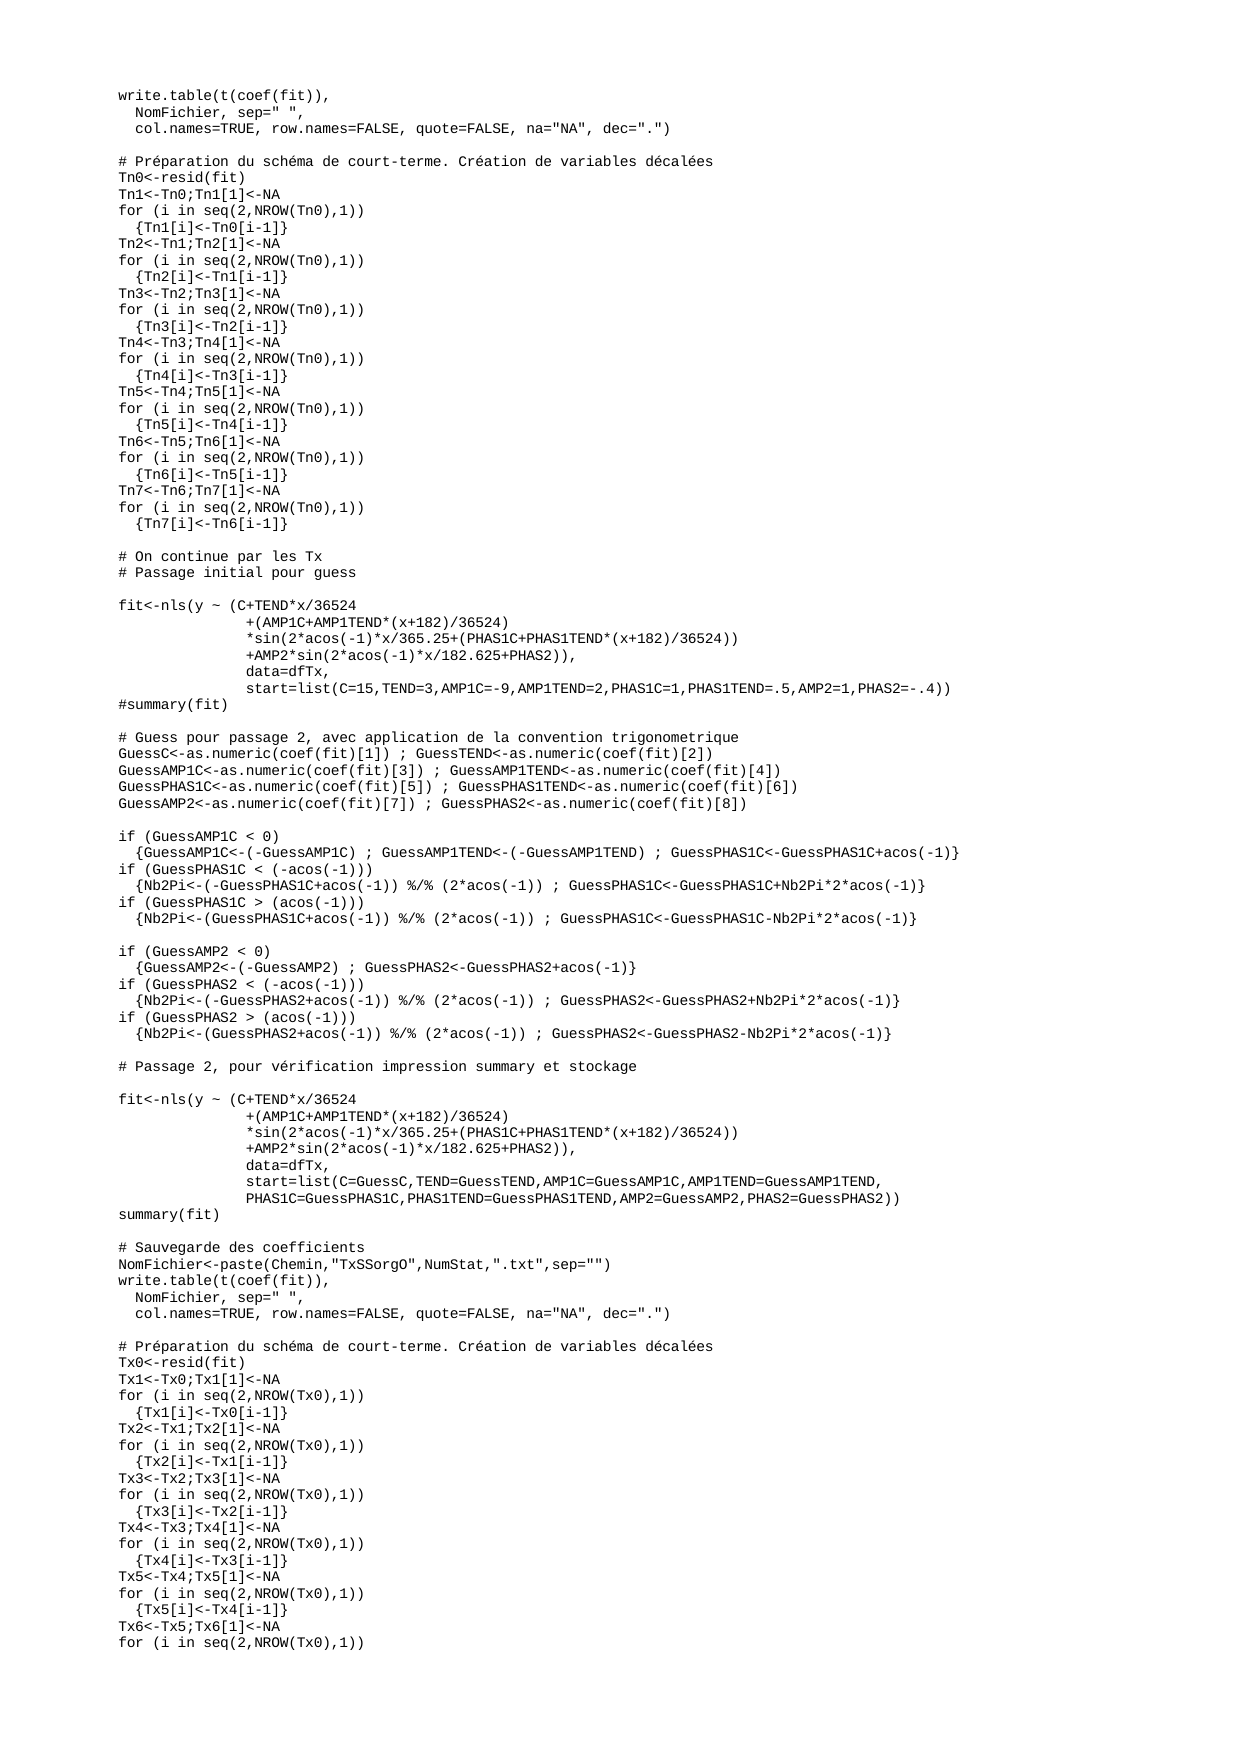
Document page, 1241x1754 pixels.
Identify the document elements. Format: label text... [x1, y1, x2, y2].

text {Nb2Pi<-(GuessPHAS2+acos(-1)) %/% (2*acos(-1)) ; GuessPHAS2<-GuessPHAS2-Nb2Pi*2*acos(-1)} [118, 1027, 1122, 1043]
text Tn5<-Tn4;Tn5[1]<-NA [118, 385, 1122, 401]
text for (i in seq(2,NROW(Tn0),1)) [118, 302, 1122, 319]
text Tn3<-Tn2;Tn3[1]<-NA [118, 286, 1122, 302]
text Tn7<-Tn6;Tn7[1]<-NA [118, 483, 1122, 500]
text # On continue par les Tx [118, 549, 1122, 566]
text {Nb2Pi<-(GuessPHAS1C+acos(-1)) %/% (2*acos(-1)) ; GuessPHAS1C<-GuessPHAS1C-Nb2Pi*2*acos(-1)} [118, 911, 1122, 928]
text for (i in seq(2,NROW(Tn0),1)) [118, 204, 1122, 220]
text {Tn3[i]<-Tn2[i-1]} [118, 319, 1122, 335]
text # Passage 2, pour vérification impression summary et stockage [118, 1059, 1122, 1076]
text Tx1<-Tx0;Tx1[1]<-NA [118, 1372, 1122, 1389]
text *sin(2*acos(-1)*x/365.25+(PHAS1C+PHAS1TEND*(x+182)/36524)) [118, 1125, 1122, 1142]
text fit<-nls(y ~ (C+TEND*x/36524 [118, 599, 1122, 615]
text {Nb2Pi<-(-GuessPHAS1C+acos(-1)) %/% (2*acos(-1)) ; GuessPHAS1C<-GuessPHAS1C+Nb2Pi*2*acos(-1)} [118, 878, 1122, 895]
text #summary(fit) [118, 697, 1122, 714]
text for (i in seq(2,NROW(Tn0),1)) [118, 352, 1122, 368]
text {Tx1[i]<-Tx0[i-1]} [118, 1405, 1122, 1422]
text data=dfTx, [118, 664, 1122, 681]
text col.names=TRUE, row.names=FALSE, quote=FALSE, na="NA", dec=".") [118, 121, 1122, 138]
text GuessAMP2<-as.numeric(coef(fit)[7]) ; GuessPHAS2<-as.numeric(coef(fit)[8]) [118, 796, 1122, 813]
text if (GuessPHAS1C > (acos(-1))) [118, 895, 1122, 911]
text fit<-nls(y ~ (C+TEND*x/36524 [118, 1092, 1122, 1109]
text NomFichier, sep=" ", [118, 1290, 1122, 1306]
text write.table(t(coef(fit)), [118, 1273, 1122, 1290]
text # Préparation du schéma de court-terme. Création de variables décalées [118, 1339, 1122, 1356]
text Tn2<-Tn1;Tn2[1]<-NA [118, 237, 1122, 253]
text for (i in seq(2,NROW(Tx0),1)) [118, 1487, 1122, 1504]
text col.names=TRUE, row.names=FALSE, quote=FALSE, na="NA", dec=".") [118, 1306, 1122, 1323]
text GuessPHAS1C<-as.numeric(coef(fit)[5]) ; GuessPHAS1TEND<-as.numeric(coef(fit)[6]) [118, 780, 1122, 796]
text {Tn7[i]<-Tn6[i-1]} [118, 516, 1122, 533]
text write.table(t(coef(fit)), [118, 88, 1122, 105]
text if (GuessAMP2 < 0) [118, 944, 1122, 961]
text Tn6<-Tn5;Tn6[1]<-NA [118, 434, 1122, 451]
text +(AMP1C+AMP1TEND*(x+182)/36524) [118, 1109, 1122, 1125]
text Tn4<-Tn3;Tn4[1]<-NA [118, 335, 1122, 352]
text {Tn6[i]<-Tn5[i-1]} [118, 467, 1122, 483]
text NomFichier<-paste(Chemin,"TxSSorgO",NumStat,".txt",sep="") [118, 1257, 1122, 1273]
text GuessC<-as.numeric(coef(fit)[1]) ; GuessTEND<-as.numeric(coef(fit)[2]) [118, 747, 1122, 763]
text summary(fit) [118, 1208, 1122, 1224]
text for (i in seq(2,NROW(Tn0),1)) [118, 451, 1122, 467]
text # Préparation du schéma de court-terme. Création de variables décalées [118, 154, 1122, 171]
text {Tn2[i]<-Tn1[i-1]} [118, 269, 1122, 286]
text for (i in seq(2,NROW(Tx0),1)) [118, 1636, 1122, 1652]
text NomFichier, sep=" ", [118, 105, 1122, 121]
text Tx2<-Tx1;Tx2[1]<-NA [118, 1422, 1122, 1438]
text {Tn5[i]<-Tn4[i-1]} [118, 418, 1122, 434]
text for (i in seq(2,NROW(Tx0),1)) [118, 1389, 1122, 1405]
text if (GuessPHAS2 < (-acos(-1))) [118, 977, 1122, 994]
text Tn0<-resid(fit) [118, 171, 1122, 187]
text # Guess pour passage 2, avec application de la convention trigonometrique [118, 730, 1122, 747]
text {Tx3[i]<-Tx2[i-1]} [118, 1504, 1122, 1520]
text # Passage initial pour guess [118, 566, 1122, 582]
text for (i in seq(2,NROW(Tx0),1)) [118, 1438, 1122, 1454]
text data=dfTx, [118, 1158, 1122, 1175]
text for (i in seq(2,NROW(Tn0),1)) [118, 401, 1122, 418]
text Tx5<-Tx4;Tx5[1]<-NA [118, 1570, 1122, 1586]
text {GuessAMP2<-(-GuessAMP2) ; GuessPHAS2<-GuessPHAS2+acos(-1)} [118, 961, 1122, 977]
text {GuessAMP1C<-(-GuessAMP1C) ; GuessAMP1TEND<-(-GuessAMP1TEND) ; GuessPHAS1C<-GuessPHAS1C+acos(-1)} [118, 846, 1122, 862]
text for (i in seq(2,NROW(Tx0),1)) [118, 1537, 1122, 1553]
text if (GuessAMP1C < 0) [118, 829, 1122, 846]
text Tn1<-Tn0;Tn1[1]<-NA [118, 187, 1122, 204]
text for (i in seq(2,NROW(Tx0),1)) [118, 1586, 1122, 1603]
text {Nb2Pi<-(-GuessPHAS2+acos(-1)) %/% (2*acos(-1)) ; GuessPHAS2<-GuessPHAS2+Nb2Pi*2*acos(-1)} [118, 994, 1122, 1010]
text {Tx5[i]<-Tx4[i-1]} [118, 1603, 1122, 1619]
text GuessAMP1C<-as.numeric(coef(fit)[3]) ; GuessAMP1TEND<-as.numeric(coef(fit)[4]) [118, 763, 1122, 780]
text +AMP2*sin(2*acos(-1)*x/182.625+PHAS2)), [118, 1142, 1122, 1158]
text {Tn1[i]<-Tn0[i-1]} [118, 220, 1122, 237]
text Tx4<-Tx3;Tx4[1]<-NA [118, 1520, 1122, 1537]
text start=list(C=15,TEND=3,AMP1C=-9,AMP1TEND=2,PHAS1C=1,PHAS1TEND=.5,AMP2=1,PHAS2=-.4)) [118, 681, 1122, 697]
text Tx6<-Tx5;Tx6[1]<-NA [118, 1619, 1122, 1636]
text *sin(2*acos(-1)*x/365.25+(PHAS1C+PHAS1TEND*(x+182)/36524)) [118, 632, 1122, 648]
text {Tx2[i]<-Tx1[i-1]} [118, 1454, 1122, 1471]
text {Tn4[i]<-Tn3[i-1]} [118, 368, 1122, 385]
text Tx0<-resid(fit) [118, 1356, 1122, 1372]
text for (i in seq(2,NROW(Tn0),1)) [118, 500, 1122, 516]
text if (GuessPHAS2 > (acos(-1))) [118, 1010, 1122, 1027]
text Tx3<-Tx2;Tx3[1]<-NA [118, 1471, 1122, 1487]
text PHAS1C=GuessPHAS1C,PHAS1TEND=GuessPHAS1TEND,AMP2=GuessAMP2,PHAS2=GuessPHAS2)) [118, 1191, 1122, 1208]
text {Tx4[i]<-Tx3[i-1]} [118, 1553, 1122, 1570]
text # Sauvegarde des coefficients [118, 1241, 1122, 1257]
text +AMP2*sin(2*acos(-1)*x/182.625+PHAS2)), [118, 648, 1122, 664]
text if (GuessPHAS1C < (-acos(-1))) [118, 862, 1122, 878]
text for (i in seq(2,NROW(Tn0),1)) [118, 253, 1122, 269]
text +(AMP1C+AMP1TEND*(x+182)/36524) [118, 615, 1122, 632]
text start=list(C=GuessC,TEND=GuessTEND,AMP1C=GuessAMP1C,AMP1TEND=GuessAMP1TEND, [118, 1175, 1122, 1191]
